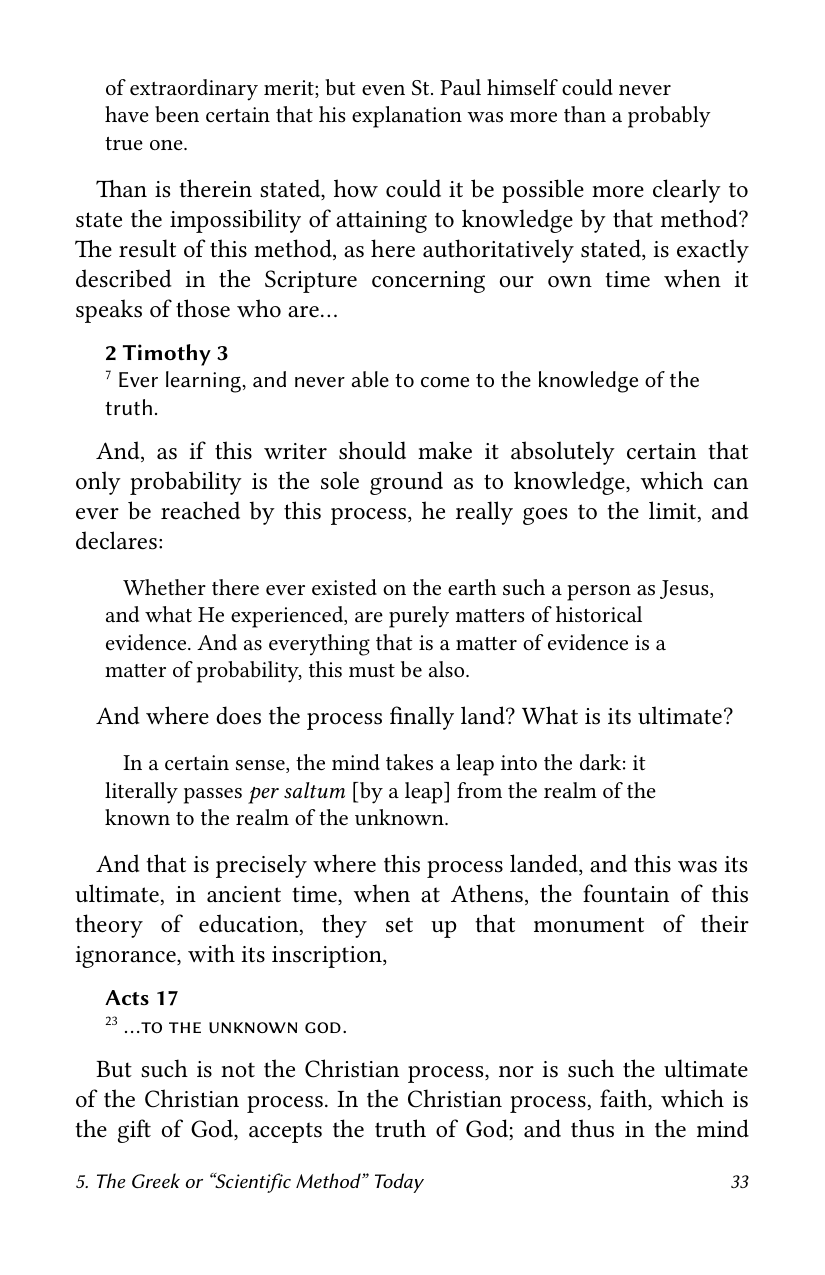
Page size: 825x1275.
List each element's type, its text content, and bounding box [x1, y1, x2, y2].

text But such is not the Christian process, nor is such the ultimate of the Christian process. In the Christian process, faith, which is the gift of God, accepts the truth of God; and thus in the mind [75, 1055, 750, 1143]
text And, as if this writer should make it absolutely certain that only probability is the sole ground as to knowledge, which can ever be reached by this process, he really goes to the limit, and declares: [75, 437, 750, 555]
text Than is therein stated, how could it be possible more clearly to state the impossibility of attaining to knowledge by that method? The result of this method, as here authoritatively stated, is exactly described in the Scripture concerning our own time when it speaks of those who are... [75, 175, 750, 323]
text And where does the process finally land? What is its ultimate? [75, 702, 750, 731]
text In a certain sense, the mind takes a leap into the dark: it literally passes per saltum [by a leap] from the realm of the known to the realm of the unknown. [105, 750, 720, 831]
text 7 Ever learning, and never able to come to the knowledge of the truth. [105, 367, 720, 421]
text Acts 17 [105, 985, 750, 1011]
text 2 Timothy 3 [105, 340, 750, 366]
text 23 ...TO THE UNKNOWN GOD. [105, 1013, 720, 1039]
text of extraordinary merit; but even St. Paul himself could never have been certain that his explanation was more than a probably true one. [105, 75, 720, 156]
text And that is precisely where this process landed, and this was its ultimate, in ancient time, when at Athens, the fountain of this theory of education, they set up that monument of their ignorance, with its inscription, [75, 850, 750, 969]
text Whether there ever existed on the earth such a person as Jesus, and what He experienced, are purely matters of historical evidence. And as everything that is a matter of evidence is a matter of probability, this must be also. [105, 575, 720, 683]
